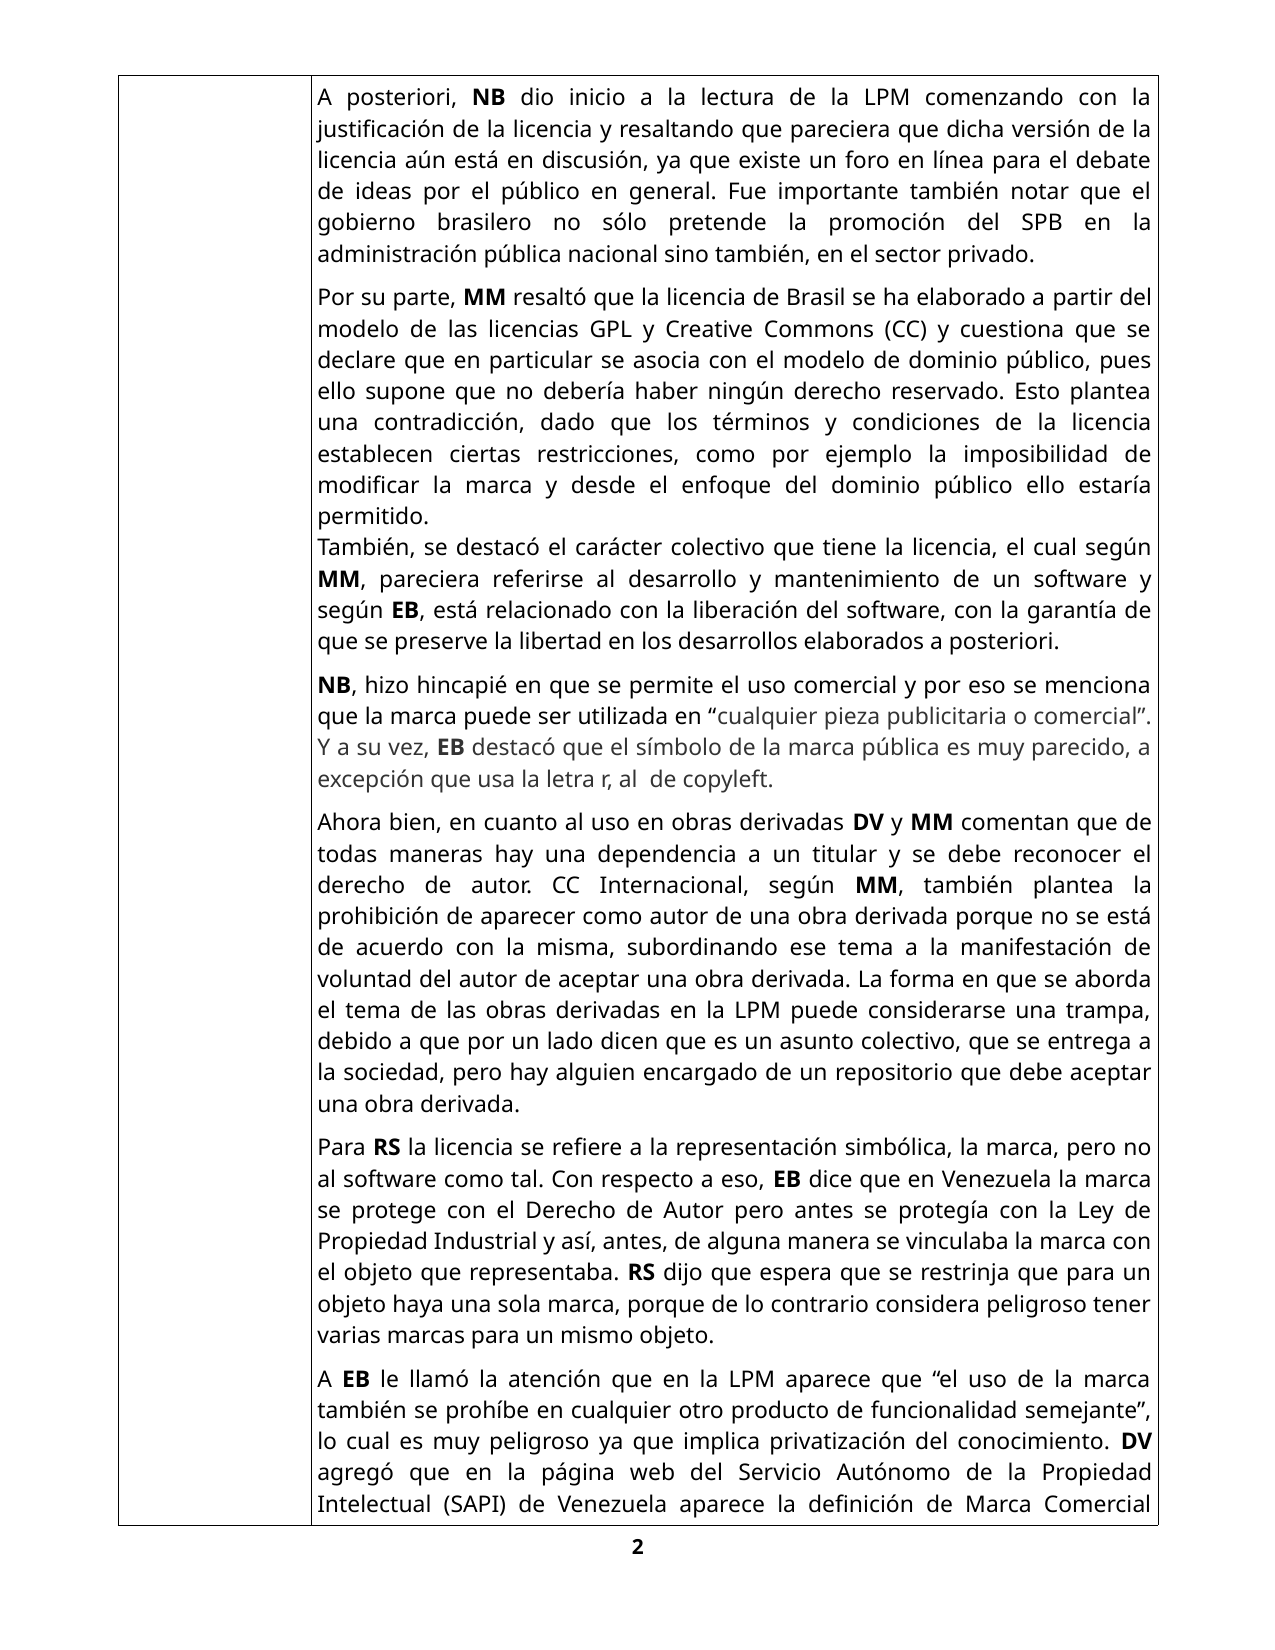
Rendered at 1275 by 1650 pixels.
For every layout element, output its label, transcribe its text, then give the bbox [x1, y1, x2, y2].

table_cell A posteriori, NB dio inicio a la lectura de la LPM comenzando con la justificación de la licencia y resaltando que pareciera que dicha versión de la licencia aún está en discusión, ya que existe un foro en línea para el debate de ideas por el público en general. Fue importante también notar que el gobierno brasilero no sólo pretende la promoción del SPB en la administración pública nacional sino también, en el sector privado. Por su parte, MM resaltó que la licencia de Brasil se ha elaborado a partir del modelo de las licencias GPL y Creative Commons (CC) y cuestiona que se declare que en particular se asocia con el modelo de dominio público, pues ello supone que no debería haber ningún derecho reservado. Esto plantea una contradicción, dado que los términos y condiciones de la licencia establecen ciertas restricciones, como por ejemplo la imposibilidad de modificar la marca y desde el enfoque del dominio público ello estaría permitido. También, se destacó el carácter colectivo que tiene la licencia, el cual según MM, pareciera referirse al desarrollo y mantenimiento de un software y según EB, está relacionado con la liberación del software, con la garantía de que se preserve la libertad en los desarrollos elaborados a posteriori. NB, hizo hincapié en que se permite el uso comercial y por eso se menciona que la marca puede ser utilizada en “cualquier pieza publicitaria o comercial”. Y a su vez, EB destacó que el símbolo de la marca pública es muy parecido, a excepción que usa la letra r, al de copyleft. Ahora bien, en cuanto al uso en obras derivadas DV y MM comentan que de todas maneras hay una dependencia a un titular y se debe reconocer el derecho de autor. CC Internacional, según MM, también plantea la prohibición de aparecer como autor de una obra derivada porque no se está de acuerdo con la misma, subordinando ese tema a la manifestación de voluntad del autor de aceptar una obra derivada. La forma en que se aborda el tema de las obras derivadas en la LPM puede considerarse una trampa, debido a que por un lado dicen que es un asunto colectivo, que se entrega a la sociedad, pero hay alguien encargado de un repositorio que debe aceptar una obra derivada. Para RS la licencia se refiere a la representación simbólica, la marca, pero no al software como tal. Con respecto a eso, EB dice que en Venezuela la marca se protege con el Derecho de Autor pero antes se protegía con la Ley de Propiedad Industrial y así, antes, de alguna manera se vinculaba la marca con el objeto que representaba. RS dijo que espera que se restrinja que para un objeto haya una sola marca, porque de lo contrario considera peligroso tener varias marcas para un mismo objeto. A EB le llamó la atención que en la LPM aparece que “el uso de la marca también se prohíbe en cualquier otro producto de funcionalidad semejante”, lo cual es muy peligroso ya que implica privatización del conocimiento. DV agregó que en la página web del Servicio Autónomo de la Propiedad Intelectual (SAPI) de Venezuela aparece la definición de Marca Comercial [312, 76, 1158, 1524]
table_cell [119, 76, 311, 1524]
